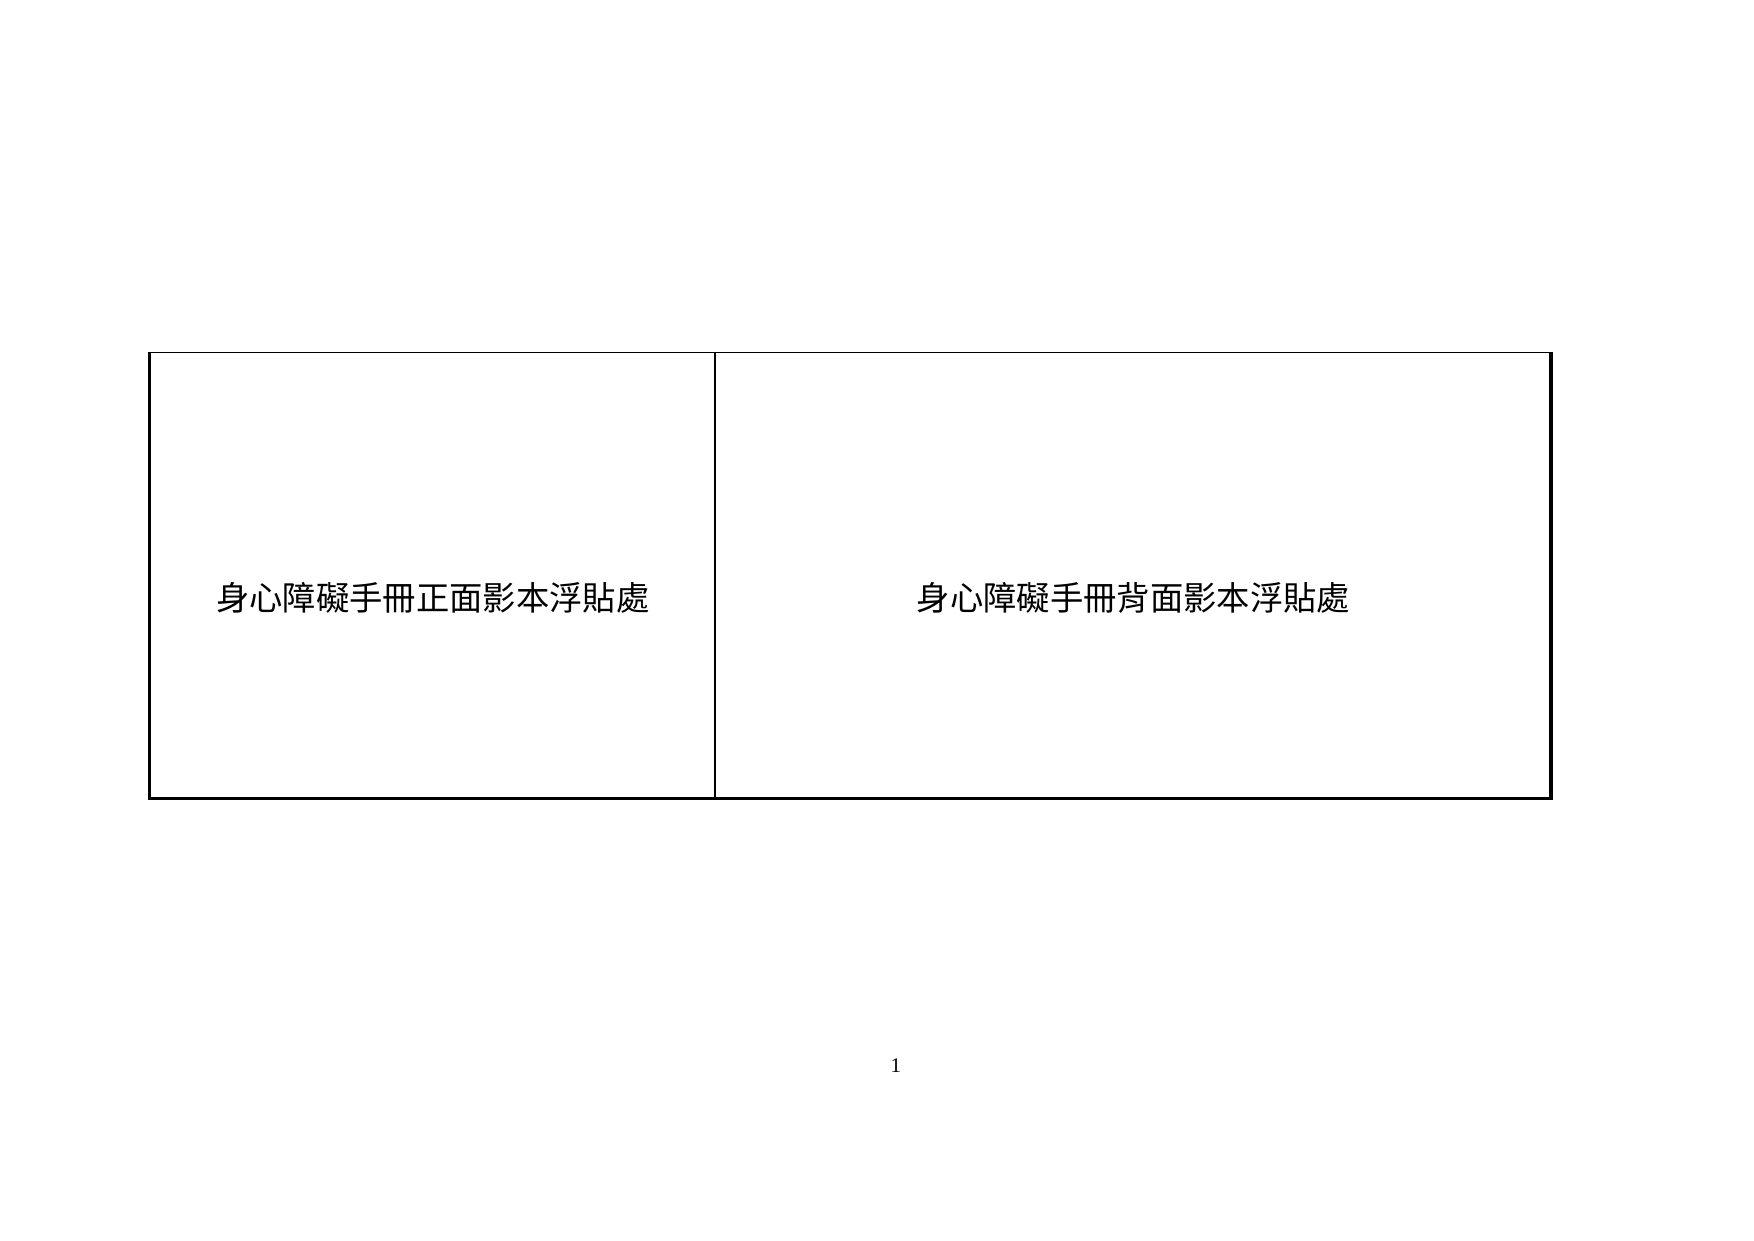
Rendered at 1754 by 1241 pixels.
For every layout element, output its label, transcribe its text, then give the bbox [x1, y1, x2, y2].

table_cell 身心障礙手冊正面影本浮貼處 [151, 353, 714, 797]
table_cell 身心障礙手冊背面影本浮貼處 [716, 353, 1549, 797]
